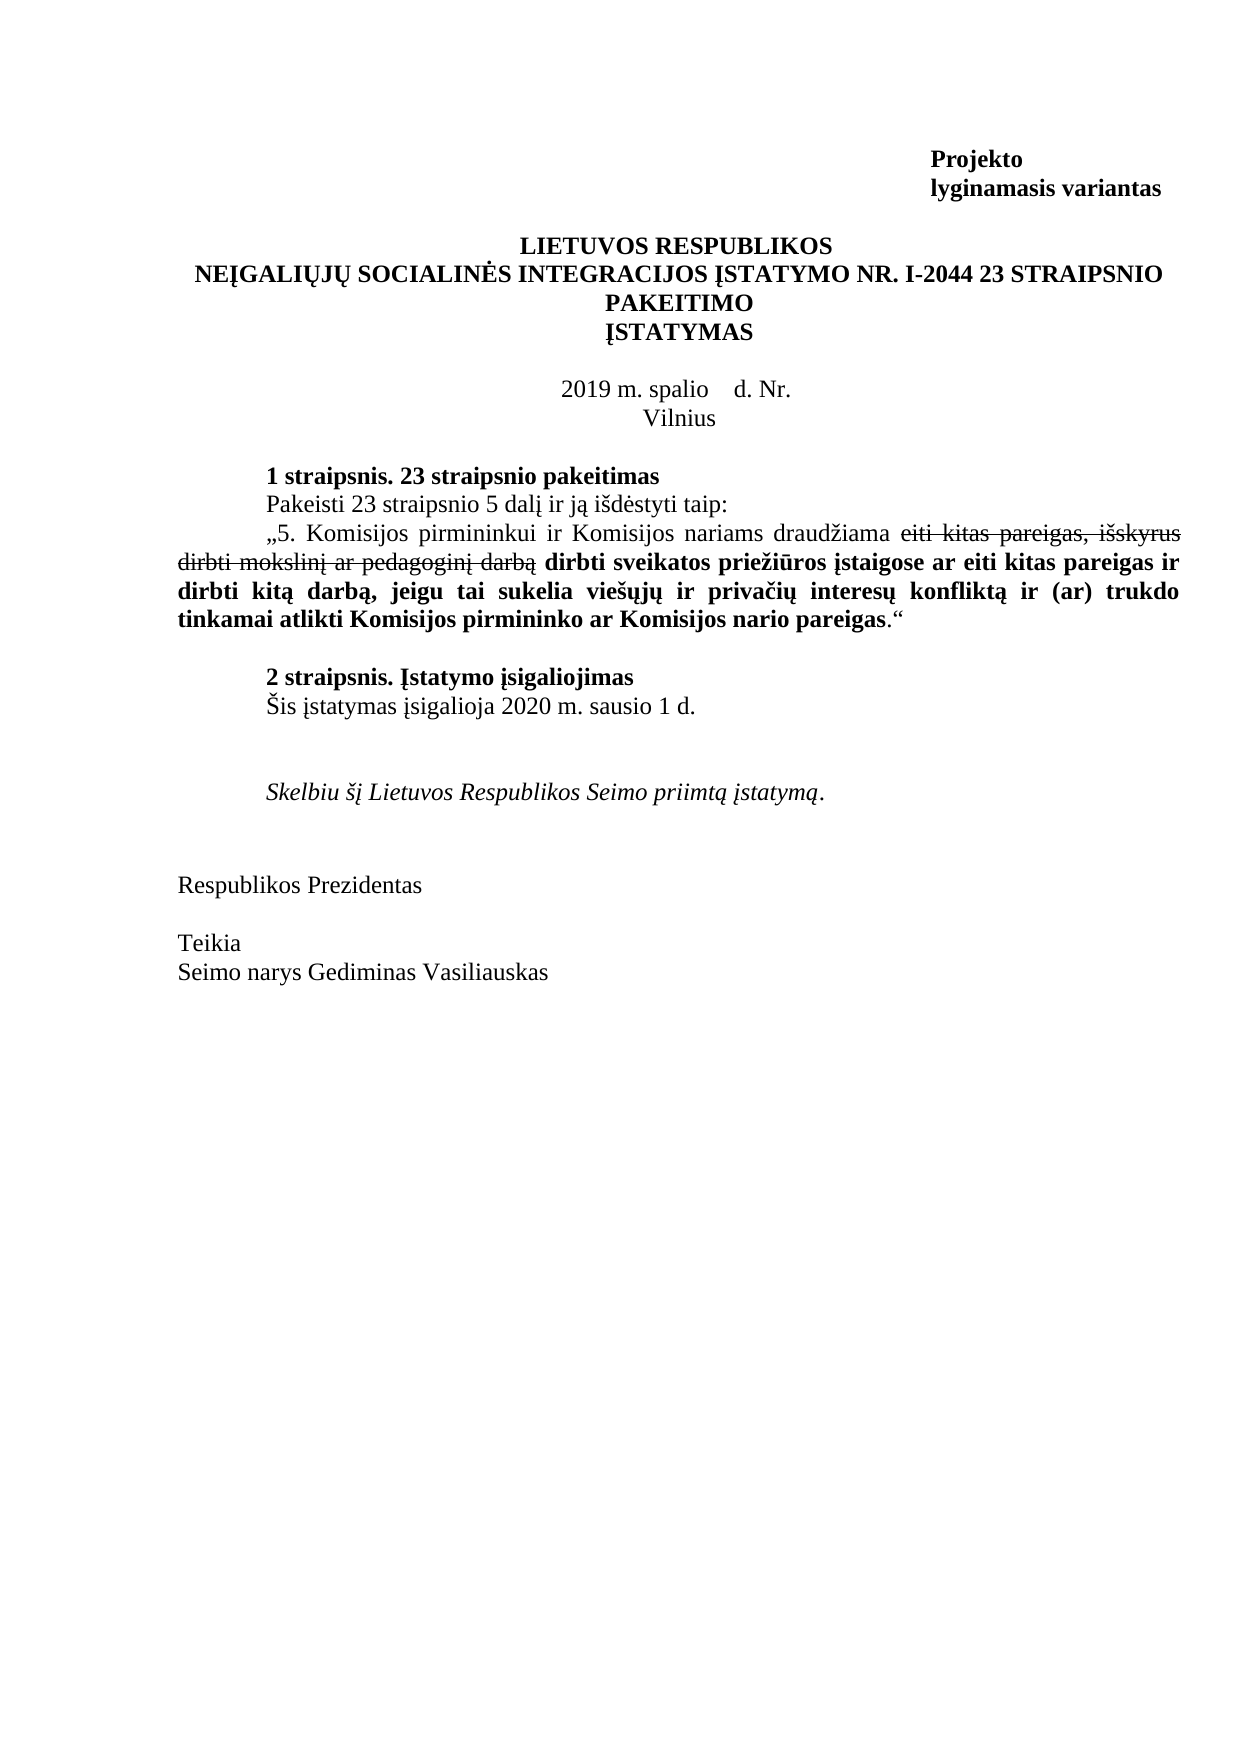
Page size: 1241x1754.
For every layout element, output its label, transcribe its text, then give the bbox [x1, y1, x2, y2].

text Seimo narys Gediminas Vasiliauskas [177, 957, 1181, 985]
text Projekto [930, 144, 1181, 173]
text ĮSTATYMAS [177, 317, 1181, 346]
text NEĮGALIŲJŲ SOCIALINĖS INTEGRACIJOS ĮSTATYMO NR. I-2044 23 STRAIPSNIO PAKEITIMO [177, 259, 1181, 317]
text Teikia [177, 928, 1181, 957]
text lyginamasis variantas [930, 173, 1181, 202]
text 2019 m. spalio d. Nr. [177, 374, 1181, 403]
text Šis įstatymas įsigalioja 2020 m. sausio 1 d. [266, 691, 1181, 719]
text 1 straipsnis. 23 straipsnio pakeitimas [177, 461, 1181, 489]
text Pakeisti 23 straipsnio 5 dalį ir ją išdėstyti taip: [177, 489, 1181, 518]
text Skelbiu šį Lietuvos Respublikos Seimo priimtą įstatymą. [177, 777, 1181, 806]
text Vilnius [177, 403, 1181, 432]
text 2 straipsnis. Įstatymo įsigaliojimas [177, 662, 1181, 691]
text „5. Komisijos pirmininkui ir Komisijos nariams draudžiama eiti kitas pareigas, išskyrus dirbti mokslinį ar pedagoginį darbą dirbti sveikatos priežiūros įstaigose ar eiti kitas pareigas ir dirbti kitą darbą, jeigu tai sukelia viešųjų ir privačių interesų konfliktą ir (ar) trukdo tinkamai atlikti Komisijos pirmininko ar Komisijos nario pareigas.“ [177, 518, 1181, 633]
text LIETUVOS RESPUBLIKOS [177, 231, 1181, 259]
text Respublikos Prezidentas [177, 870, 1181, 899]
